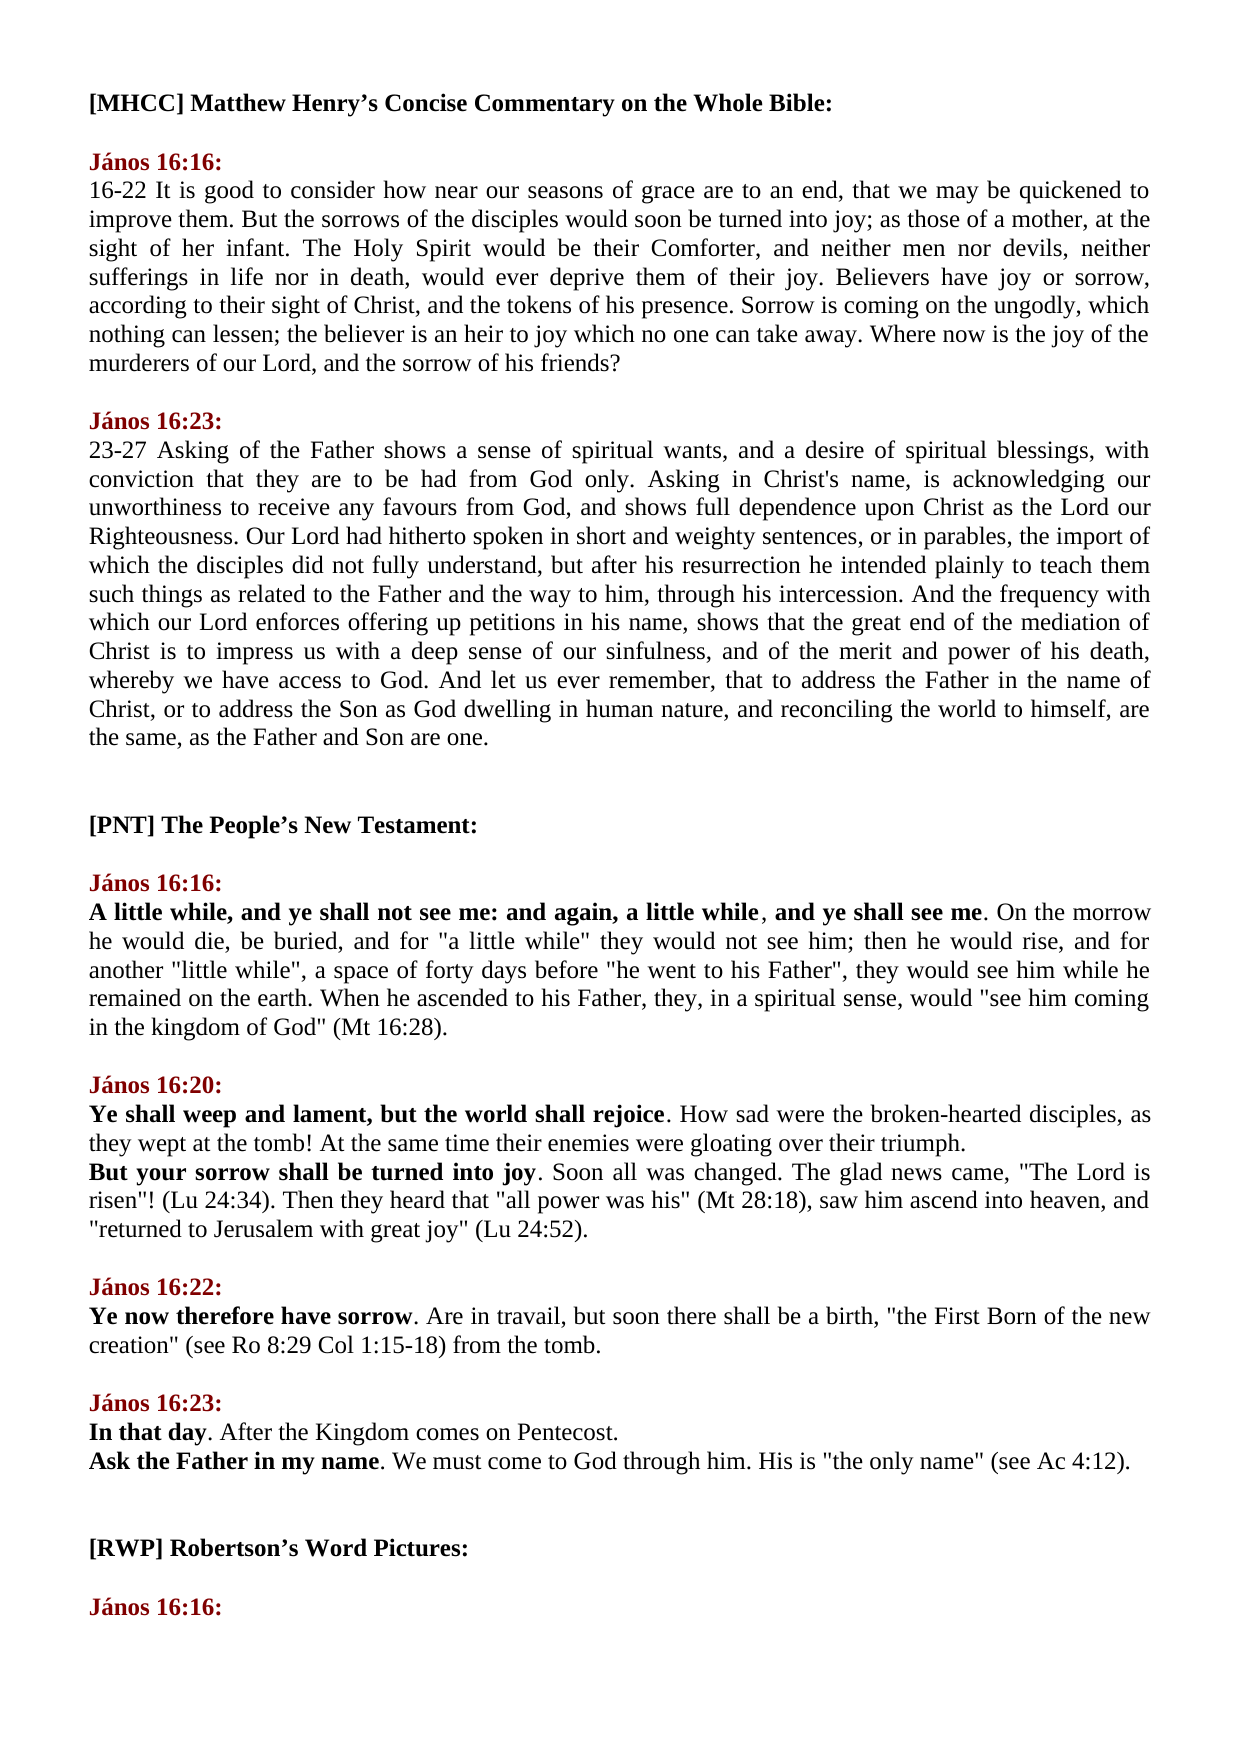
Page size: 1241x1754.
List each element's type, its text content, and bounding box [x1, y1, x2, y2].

text János 16:22: [88, 1272, 1152, 1301]
text János 16:23: [88, 1388, 1152, 1417]
text 23-27 Asking of the Father shows a sense of spiritual wants, and a desire of spiritual blessings, with conviction that they are to be had from God only. Asking in Christ's name, is acknowledging our unworthiness to receive any favours from God, and shows full dependence upon Christ as the Lord our Righteousness. Our Lord had hitherto spoken in short and weighty sentences, or in parables, the import of which the disciples did not fully understand, but after his resurrection he intended plainly to teach them such things as related to the Father and the way to him, through his intercession. And the frequency with which our Lord enforces offering up petitions in his name, shows that the great end of the mediation of Christ is to impress us with a deep sense of our sinfulness, and of the merit and power of his death, whereby we have access to God. And let us ever remember, that to address the Father in the name of Christ, or to address the Son as God dwelling in human nature, and reconciling the world to himself, are the same, as the Father and Son are one. [88, 435, 1152, 751]
text János 16:16: [88, 1592, 1152, 1621]
text [RWP] Robertson’s Word Pictures: [88, 1533, 1152, 1562]
text 16-22 It is good to consider how near our seasons of grace are to an end, that we may be quickened to improve them. But the sorrows of the disciples would soon be turned into joy; as those of a mother, at the sight of her infant. The Holy Spirit would be their Comforter, and neither men nor devils, neither sufferings in life nor in death, would ever deprive them of their joy. Believers have joy or sorrow, according to their sight of Christ, and the tokens of his presence. Sorrow is coming on the ungodly, which nothing can lessen; the believer is an heir to joy which no one can take away. Where now is the joy of the murderers of our Lord, and the sorrow of his friends? [88, 176, 1152, 377]
text [PNT] The People’s New Testament: [88, 810, 1152, 839]
text In that day. After the Kingdom comes on Pentecost. Ask the Father in my name. We must come to God through him. His is "the only name" (see Ac 4:12). [88, 1417, 1152, 1474]
text János 16:20: [88, 1071, 1152, 1099]
text A little while, and ye shall not see me: and again, a little while, and ye shall see me. On the morrow he would die, be buried, and for "a little while" they would not see him; then he would rise, and for another "little while", a space of forty days before "he went to his Father", they would see him while he remained on the earth. When he ascended to his Father, they, in a spiritual sense, would "see him coming in the kingdom of God" (Mt 16:28). [88, 897, 1152, 1041]
text Ye now therefore have sorrow. Are in travail, but soon there shall be a birth, "the First Born of the new creation" (see Ro 8:29 Col 1:15-18) from the tomb. [88, 1301, 1152, 1359]
text János 16:23: [88, 406, 1152, 435]
text János 16:16: [88, 147, 1152, 176]
text [MHCC] Matthew Henry’s Concise Commentary on the Whole Bible: [88, 88, 1152, 117]
text János 16:16: [88, 868, 1152, 897]
text Ye shall weep and lament, but the world shall rejoice. How sad were the broken-hearted disciples, as they wept at the tomb! At the same time their enemies were gloating over their triumph. But your sorrow shall be turned into joy. Soon all was changed. The glad news came, "The Lord is risen"! (Lu 24:34). Then they heard that "all power was his" (Mt 28:18), saw him ascend into heaven, and "returned to Jerusalem with great joy" (Lu 24:52). [88, 1099, 1152, 1243]
